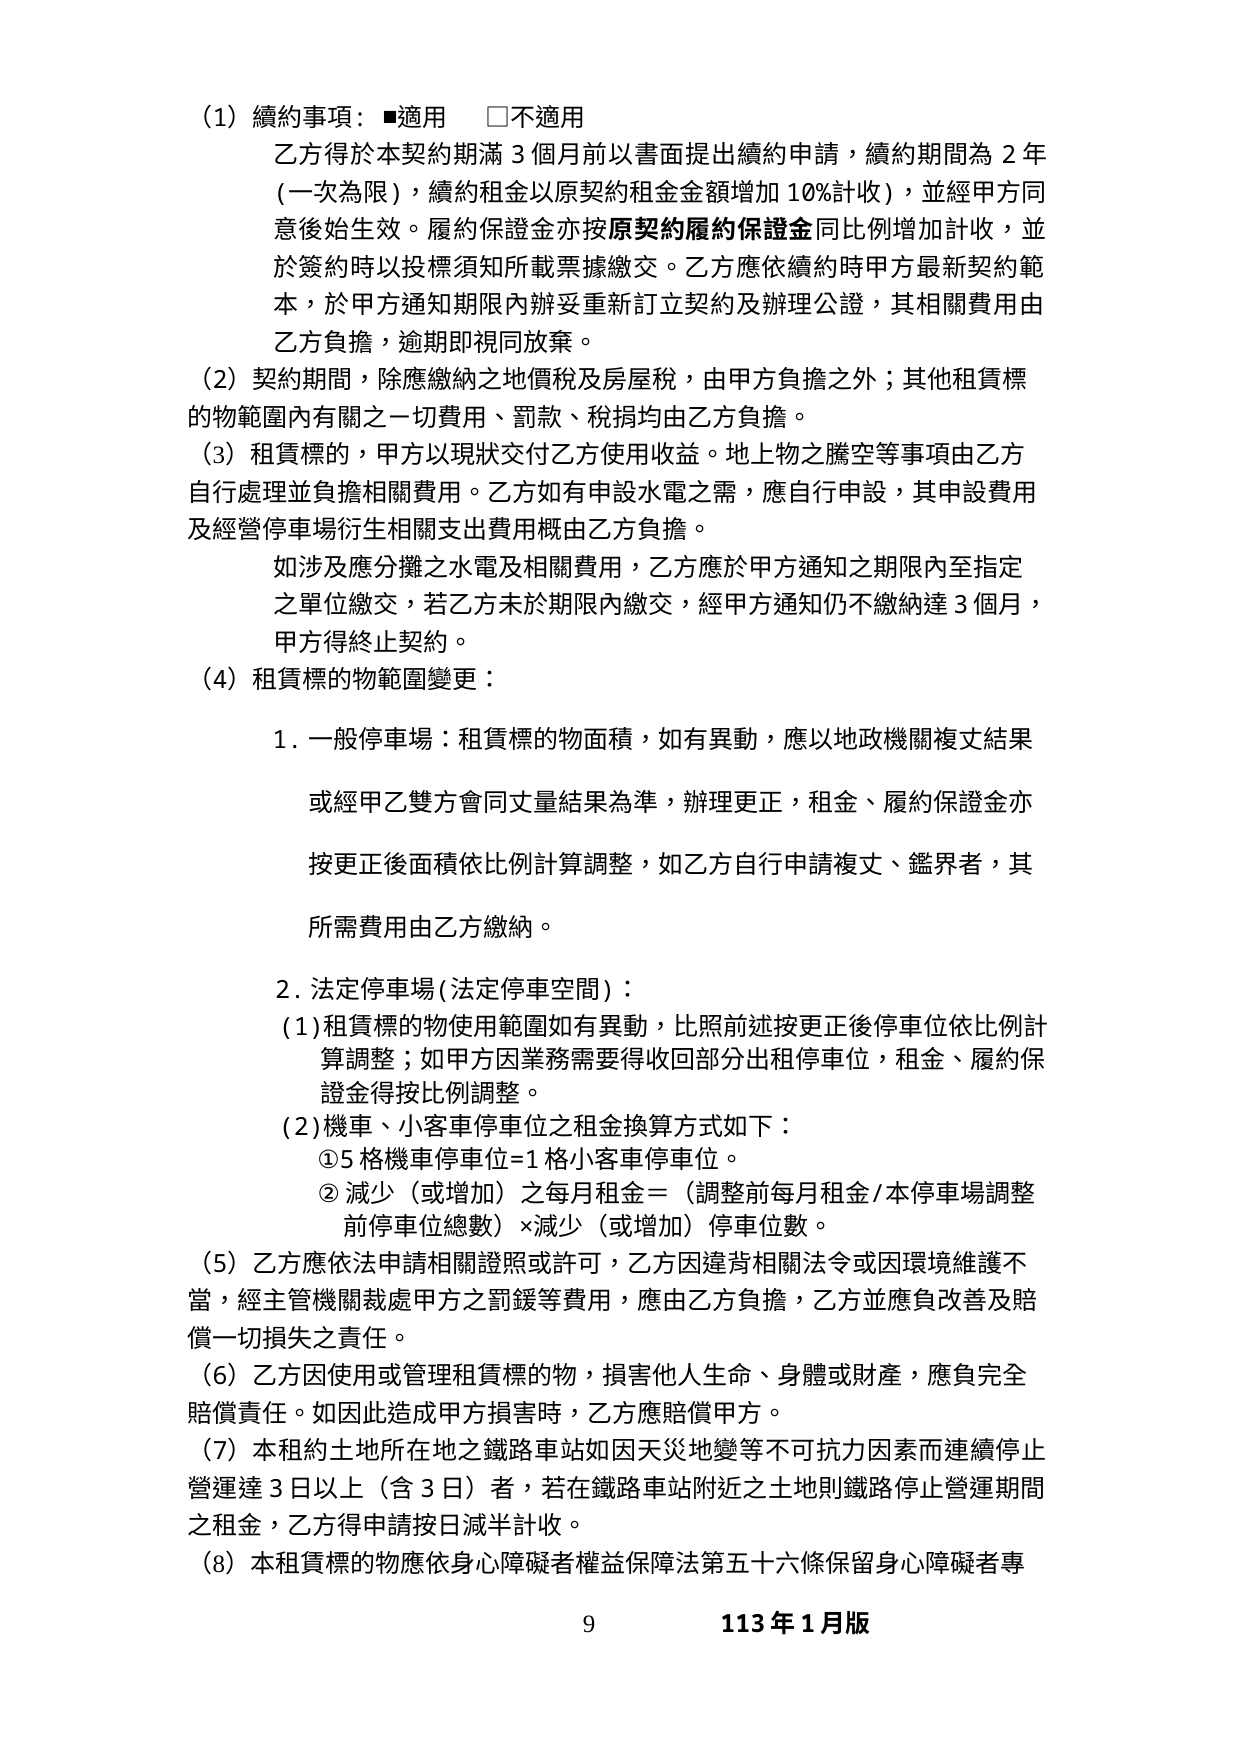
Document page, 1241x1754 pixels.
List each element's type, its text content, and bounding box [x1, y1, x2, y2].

text ②減少（或增加）之每月租金＝（調整前每月租金/本停車場調整前停車位總數）×減少（或增加）停車位數。 [317, 1175, 1053, 1242]
text ①5格機車停車位=1格小客車停車位。 [306, 1142, 1053, 1175]
list 一般停車場：租賃標的物面積，如有異動，應以地政機關複丈結果或經甲乙雙方會同丈量結果為準，辦理更正，租金、履約保證金亦按更正後面積依比例計算調整，如乙方自行申請複丈、鑑界者，其所需費用由乙方繳納。 [272, 696, 1053, 946]
text (1)租賃標的物使用範圍如有異動，比照前述按更正後停車位依比例計算調整；如甲方因業務需要得收回部分出租停車位，租金、履約保證金得按比例調整。 [279, 1009, 1053, 1109]
list 租賃標的物範圍變更： [187, 659, 1047, 696]
list 乙方因使用或管理租賃標的物，損害他人生命、身體或財產，應負完全賠償責任。如因此造成甲方損害時，乙方應賠償甲方。 [187, 1354, 1047, 1429]
text 乙方得於本契約期滿3個月前以書面提出續約申請，續約期間為2年(一次為限)，續約租金以原契約租金金額增加10%計收)，並經甲方同意後始生效。履約保證金亦按原契約履約保證金同比例增加計收，並於簽約時以投標須知所載票據繳交。乙方應依續約時甲方最新契約範本，於甲方通知期限內辦妥重新訂立契約及辦理公證，其相關費用由乙方負擔，逾期即視同放棄。 [273, 134, 1047, 359]
list 續約事項: ■適用 □不適用 [187, 96, 1047, 134]
list 本租約土地所在地之鐵路車站如因天災地變等不可抗力因素而連續停止營運達3日以上（含3日）者，若在鐵路車站附近之土地則鐵路停止營運期間之租金，乙方得申請按日減半計收。 [187, 1429, 1047, 1542]
list 本租賃標的物應依身心障礙者權益保障法第五十六條保留身心障礙者專用停車位；倘為符合兒童及少年福利與權益保障法第三十三條之一規定之停車場，應保留百分之二之汽車停車位，作為孕婦、育有六歲以下兒童者之停車位。倘有違反規定致受主管機關裁罰者，乙方應自行負責。身心障礙者停車時，乙方應給予其停車收費優惠。 [187, 1542, 1047, 1579]
list 租賃標的，甲方以現狀交付乙方使用收益。地上物之騰空等事項由乙方自行處理並負擔相關費用。乙方如有申設水電之需，應自行申設，其申設費用及經營停車場衍生相關支出費用概由乙方負擔。 [187, 434, 1047, 546]
text 如涉及應分攤之水電及相關費用，乙方應於甲方通知之期限內至指定之單位繳交，若乙方未於期限內繳交，經甲方通知仍不繳納達3個月，甲方得終止契約。 [273, 546, 1047, 659]
text (2)機車、小客車停車位之租金換算方式如下： [279, 1109, 1053, 1142]
list 法定停車場(法定停車空間)： [275, 946, 1053, 1009]
list 乙方應依法申請相關證照或許可，乙方因違背相關法令或因環境維護不當，經主管機關裁處甲方之罰鍰等費用，應由乙方負擔，乙方並應負改善及賠償一切損失之責任。 [187, 1242, 1047, 1354]
list 契約期間，除應繳納之地價稅及房屋稅，由甲方負擔之外；其他租賃標的物範圍內有關之ㄧ切費用、罰款、稅捐均由乙方負擔。 [187, 359, 1047, 434]
